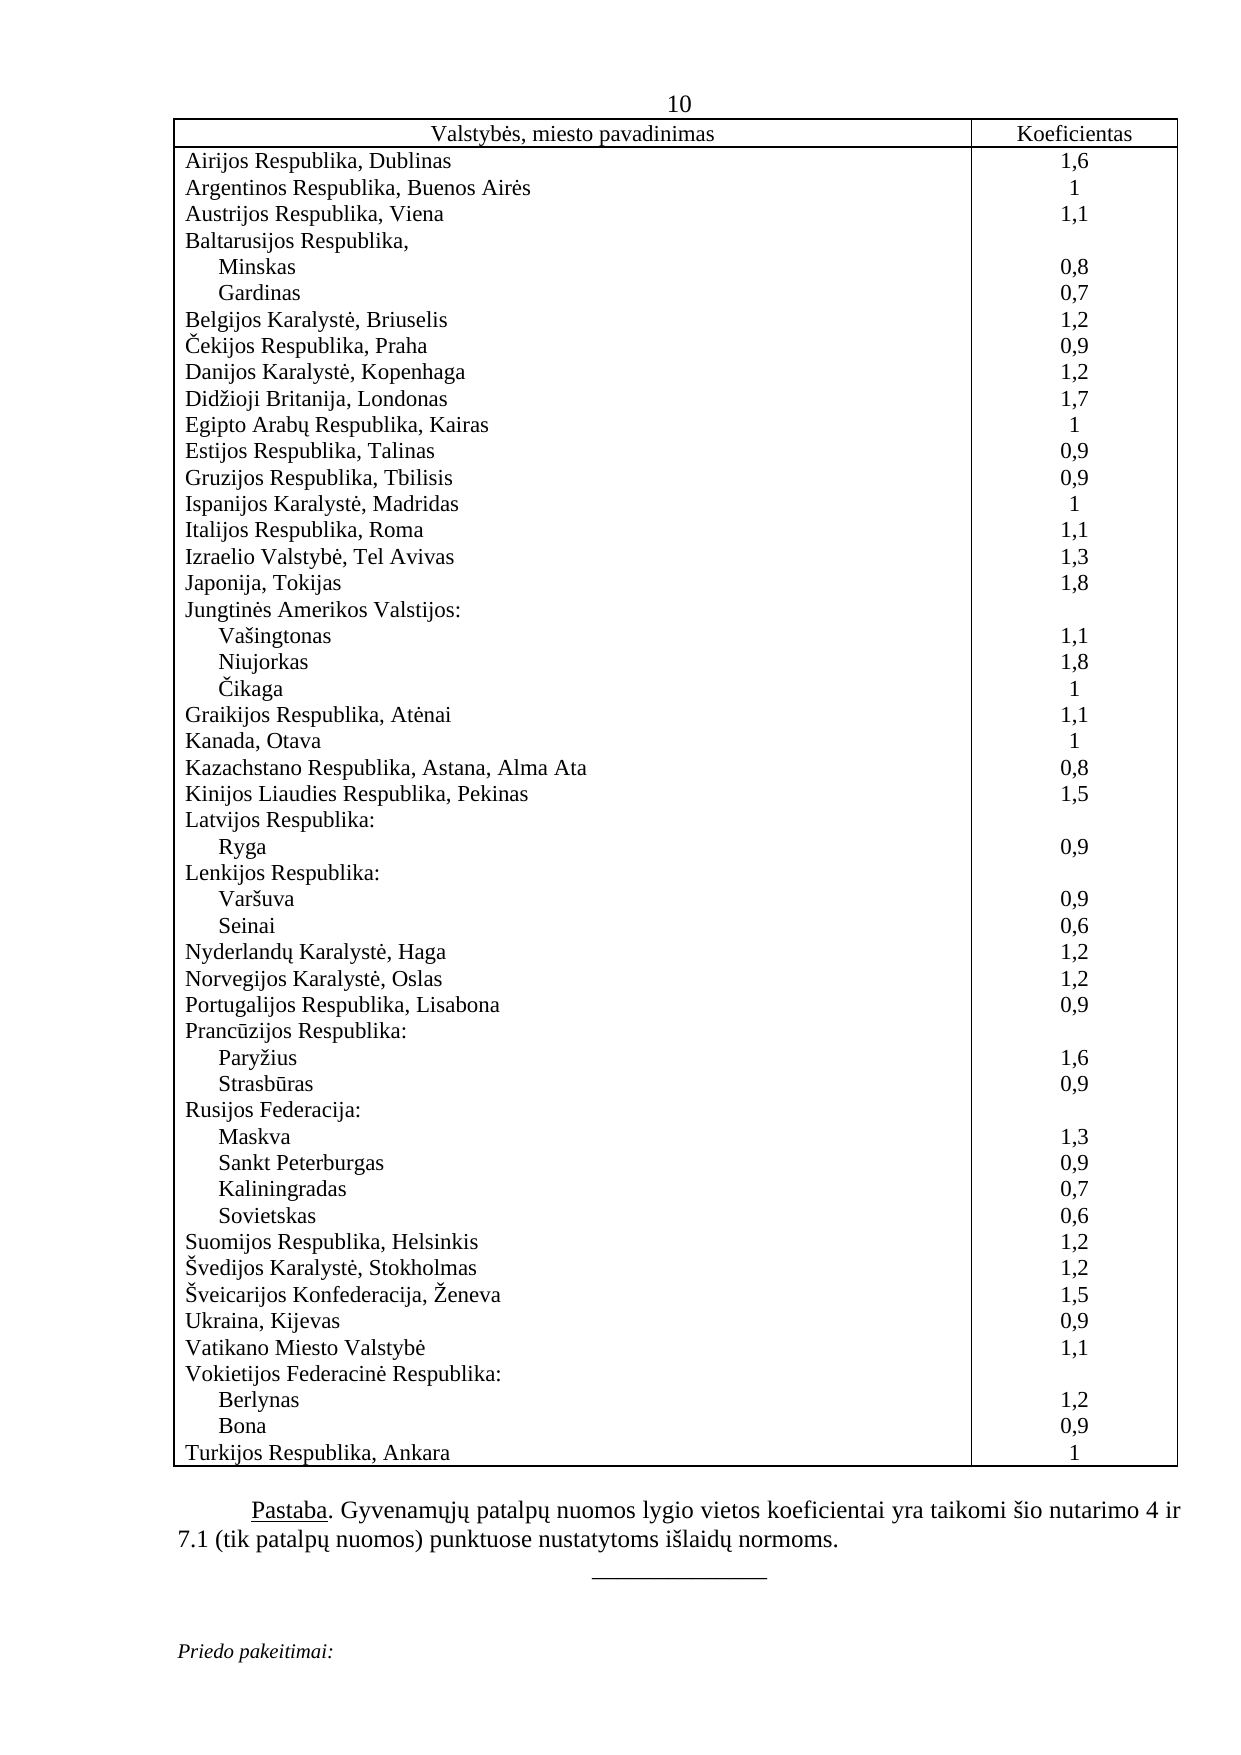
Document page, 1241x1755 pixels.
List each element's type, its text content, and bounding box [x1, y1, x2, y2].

text ______________ [177, 1553, 1181, 1582]
text Priedo pakeitimai: [177, 1639, 1181, 1663]
table_cell Airijos Respublika, Dublinas Argentinos Respublika, Buenos Airės Austrijos Respublika, Viena Baltarusijos Respublika, Minskas Gardinas Belgijos Karalystė, Briuselis Čekijos Respublika, Praha Danijos Karalystė, Kopenhaga Didžioji Britanija, Londonas Egipto Arabų Respublika, Kairas Estijos Respublika, Talinas Gruzijos Respublika, Tbilisis Ispanijos Karalystė, Madridas Italijos Respublika, Roma Izraelio Valstybė, Tel Avivas Japonija, Tokijas Jungtinės Amerikos Valstijos: Vašingtonas Niujorkas Čikaga Graikijos Respublika, Atėnai Kanada, Otava Kazachstano Respublika, Astana, Alma Ata Kinijos Liaudies Respublika, Pekinas Latvijos Respublika: Ryga Lenkijos Respublika: Varšuva Seinai Nyderlandų Karalystė, Haga Norvegijos Karalystė, Oslas Portugalijos Respublika, Lisabona Prancūzijos Respublika: Paryžius Strasbūras Rusijos Federacija: Maskva Sankt Peterburgas Kaliningradas Sovietskas Suomijos Respublika, Helsinkis Švedijos Karalystė, Stokholmas Šveicarijos Konfederacija, Ženeva Ukraina, Kijevas Vatikano Miesto Valstybė Vokietijos Federacinė Respublika: Berlynas Bona Turkijos Respublika, Ankara [175, 148, 971, 1465]
text Pastaba. Gyvenamųjų patalpų nuomos lygio vietos koeficientai yra taikomi šio nutarimo 4 ir 7.1 (tik patalpų nuomos) punktuose nustatytoms išlaidų normoms. [177, 1496, 1181, 1553]
table_header Valstybės, miesto pavadinimas [175, 120, 971, 146]
table_header Koeficientas [972, 120, 1177, 146]
table_cell 1,6 1 1,1 0,8 0,7 1,2 0,9 1,2 1,7 1 0,9 0,9 1 1,1 1,3 1,8 1,1 1,8 1 1,1 1 0,8 1,5 0,9 0,9 0,6 1,2 1,2 0,9 1,6 0,9 1,3 0,9 0,7 0,6 1,2 1,2 1,5 0,9 1,1 1,2 0,9 1 [972, 148, 1177, 1465]
